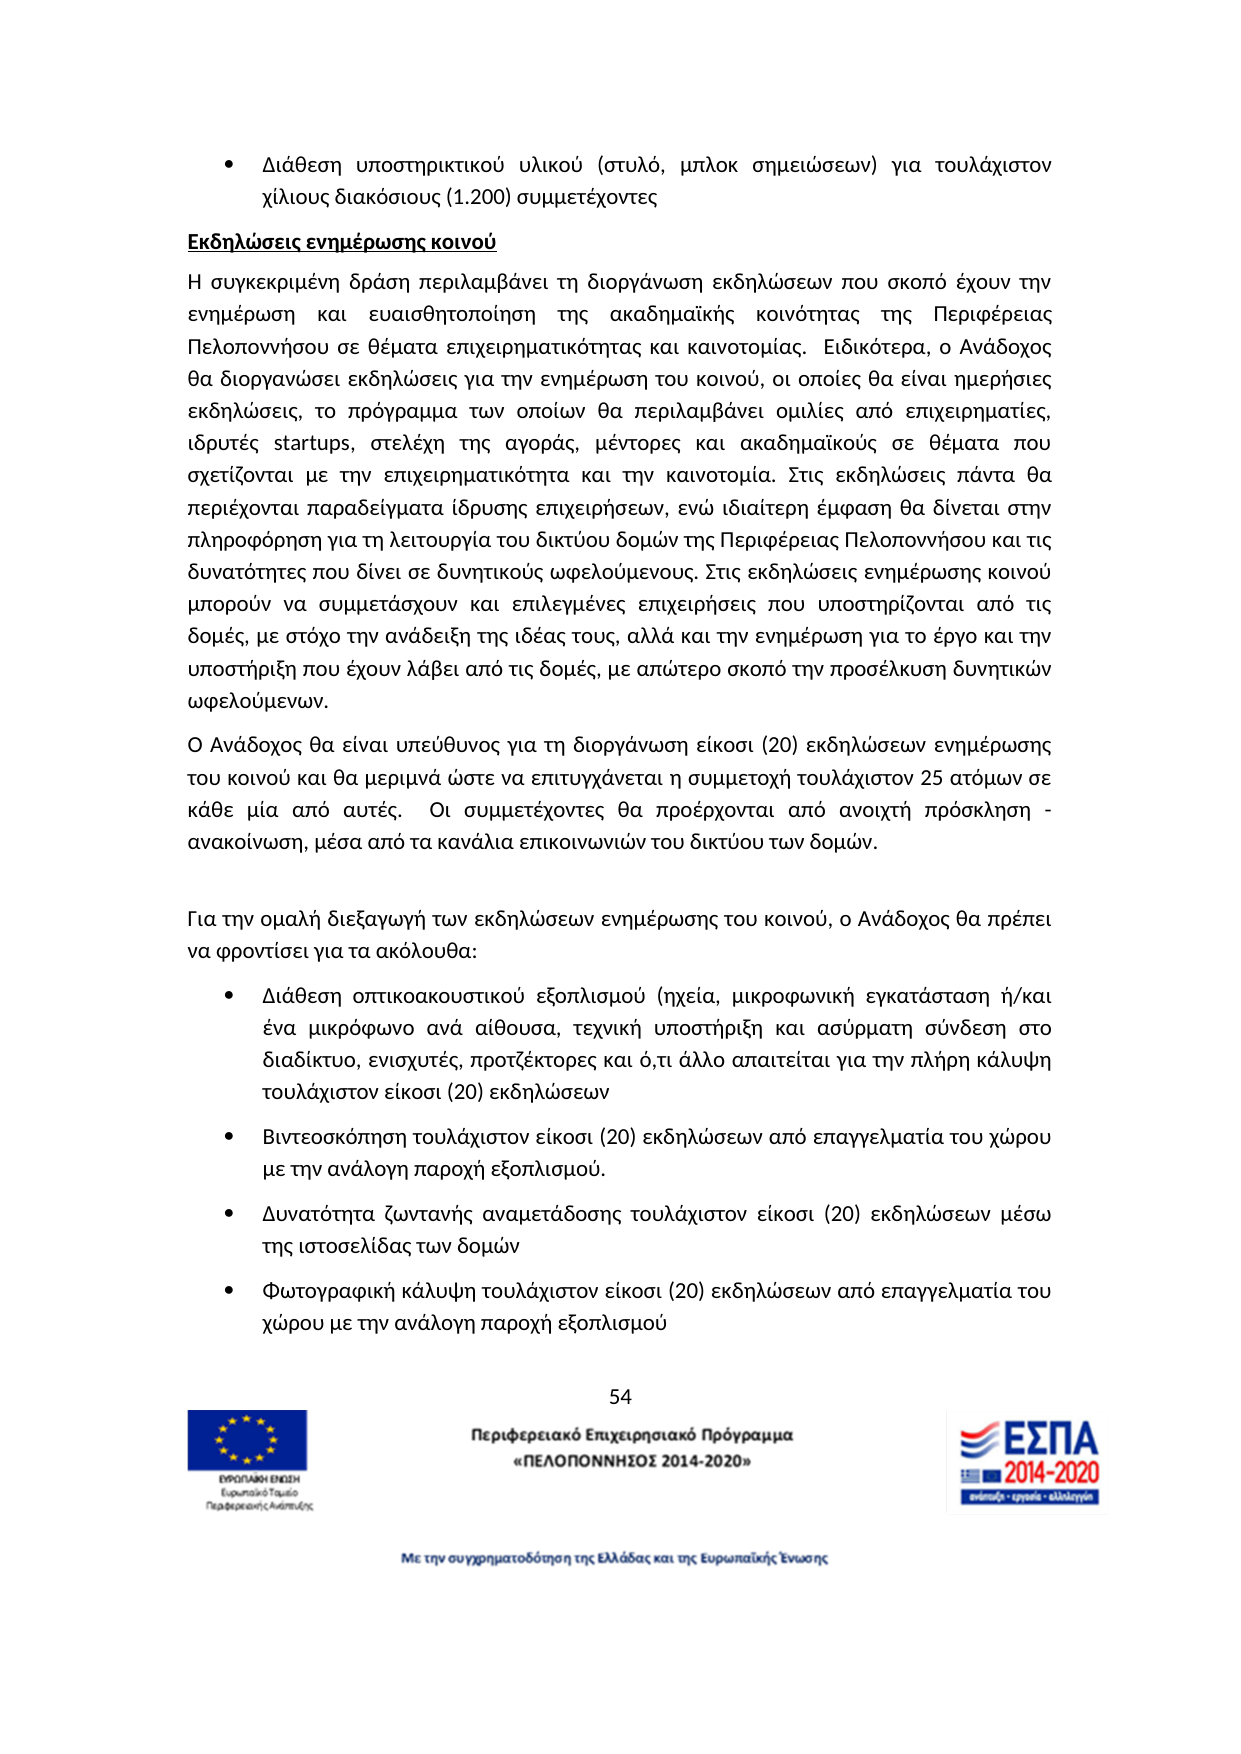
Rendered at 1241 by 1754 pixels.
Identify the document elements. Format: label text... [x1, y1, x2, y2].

list Δυνατότητα ζωντανής αναμετάδοσης τουλάχιστον είκοσι (20) εκδηλώσεων μέσω της ιστοσελίδας των δομών [225, 1199, 1053, 1259]
text Για την ομαλή διεξαγωγή των εκδηλώσεων ενημέρωσης του κοινού, ο Ανάδοχος θα πρέπει να φροντίσει για τα ακόλουθα: [187, 904, 1053, 964]
list Διάθεση υποστηρικτικού υλικού (στυλό, μπλοκ σημειώσεων) για τουλάχιστον χίλιους διακόσιους (1.200) συμμετέχοντες [225, 150, 1053, 210]
text Εκδηλώσεις ενημέρωσης κοινού [187, 227, 1053, 255]
list Διάθεση οπτικοακουστικού εξοπλισμού (ηχεία, μικροφωνική εγκατάσταση ή/και ένα μικρόφωνο ανά αίθουσα, τεχνική υποστήριξη και ασύρματη σύνδεση στο διαδίκτυο, ενισχυτές, προτζέκτορες και ό,τι άλλο απαιτείται για την πλήρη κάλυψη τουλάχιστον είκοσι (20) εκδηλώσεων [225, 981, 1053, 1105]
text Ο Ανάδοχος θα είναι υπεύθυνος για τη διοργάνωση είκοσι (20) εκδηλώσεων ενημέρωσης του κοινού και θα μεριμνά ώστε να επιτυγχάνεται η συμμετοχή τουλάχιστον 25 ατόμων σε κάθε μία από αυτές. Οι συμμετέχοντες θα προέρχονται από ανοιχτή πρόσκληση - ανακοίνωση, μέσα από τα κανάλια επικοινωνιών του δικτύου των δομών. [187, 731, 1053, 855]
list Βιντεοσκόπηση τουλάχιστον είκοσι (20) εκδηλώσεων από επαγγελματία του χώρου με την ανάλογη παροχή εξοπλισμού. [225, 1122, 1053, 1182]
text Η συγκεκριμένη δράση περιλαμβάνει τη διοργάνωση εκδηλώσεων που σκοπό έχουν την ενημέρωση και ευαισθητοποίηση της ακαδημαϊκής κοινότητας της Περιφέρειας Πελοποννήσου σε θέματα επιχειρηματικότητας και καινοτομίας. Ειδικότερα, ο Ανάδοχος θα διοργανώσει εκδηλώσεις για την ενημέρωση του κοινού, οι οποίες θα είναι ημερήσιες εκδηλώσεις, το πρόγραμμα των οποίων θα περιλαμβάνει ομιλίες από επιχειρηματίες, ιδρυτές startups, στελέχη της αγοράς, μέντορες και ακαδημαϊκούς σε θέματα που σχετίζονται με την επιχειρηματικότητα και την καινοτομία. Στις εκδηλώσεις πάντα θα περιέχονται παραδείγματα ίδρυσης επιχειρήσεων, ενώ ιδιαίτερη έμφαση θα δίνεται στην πληροφόρηση για τη λειτουργία του δικτύου δομών της Περιφέρειας Πελοποννήσου και τις δυνατότητες που δίνει σε δυνητικούς ωφελούμενους. Στις εκδηλώσεις ενημέρωσης κοινού μπορούν να συμμετάσχουν και επιλεγμένες επιχειρήσεις που υποστηρίζονται από τις δομές, με στόχο την ανάδειξη της ιδέας τους, αλλά και την ενημέρωση για το έργο και την υποστήριξη που έχουν λάβει από τις δομές, με απώτερο σκοπό την προσέλκυση δυνητικών ωφελούμενων. [187, 267, 1053, 714]
list Φωτογραφική κάλυψη τουλάχιστον είκοσι (20) εκδηλώσεων από επαγγελματία του χώρου με την ανάλογη παροχή εξοπλισμού [225, 1276, 1053, 1336]
